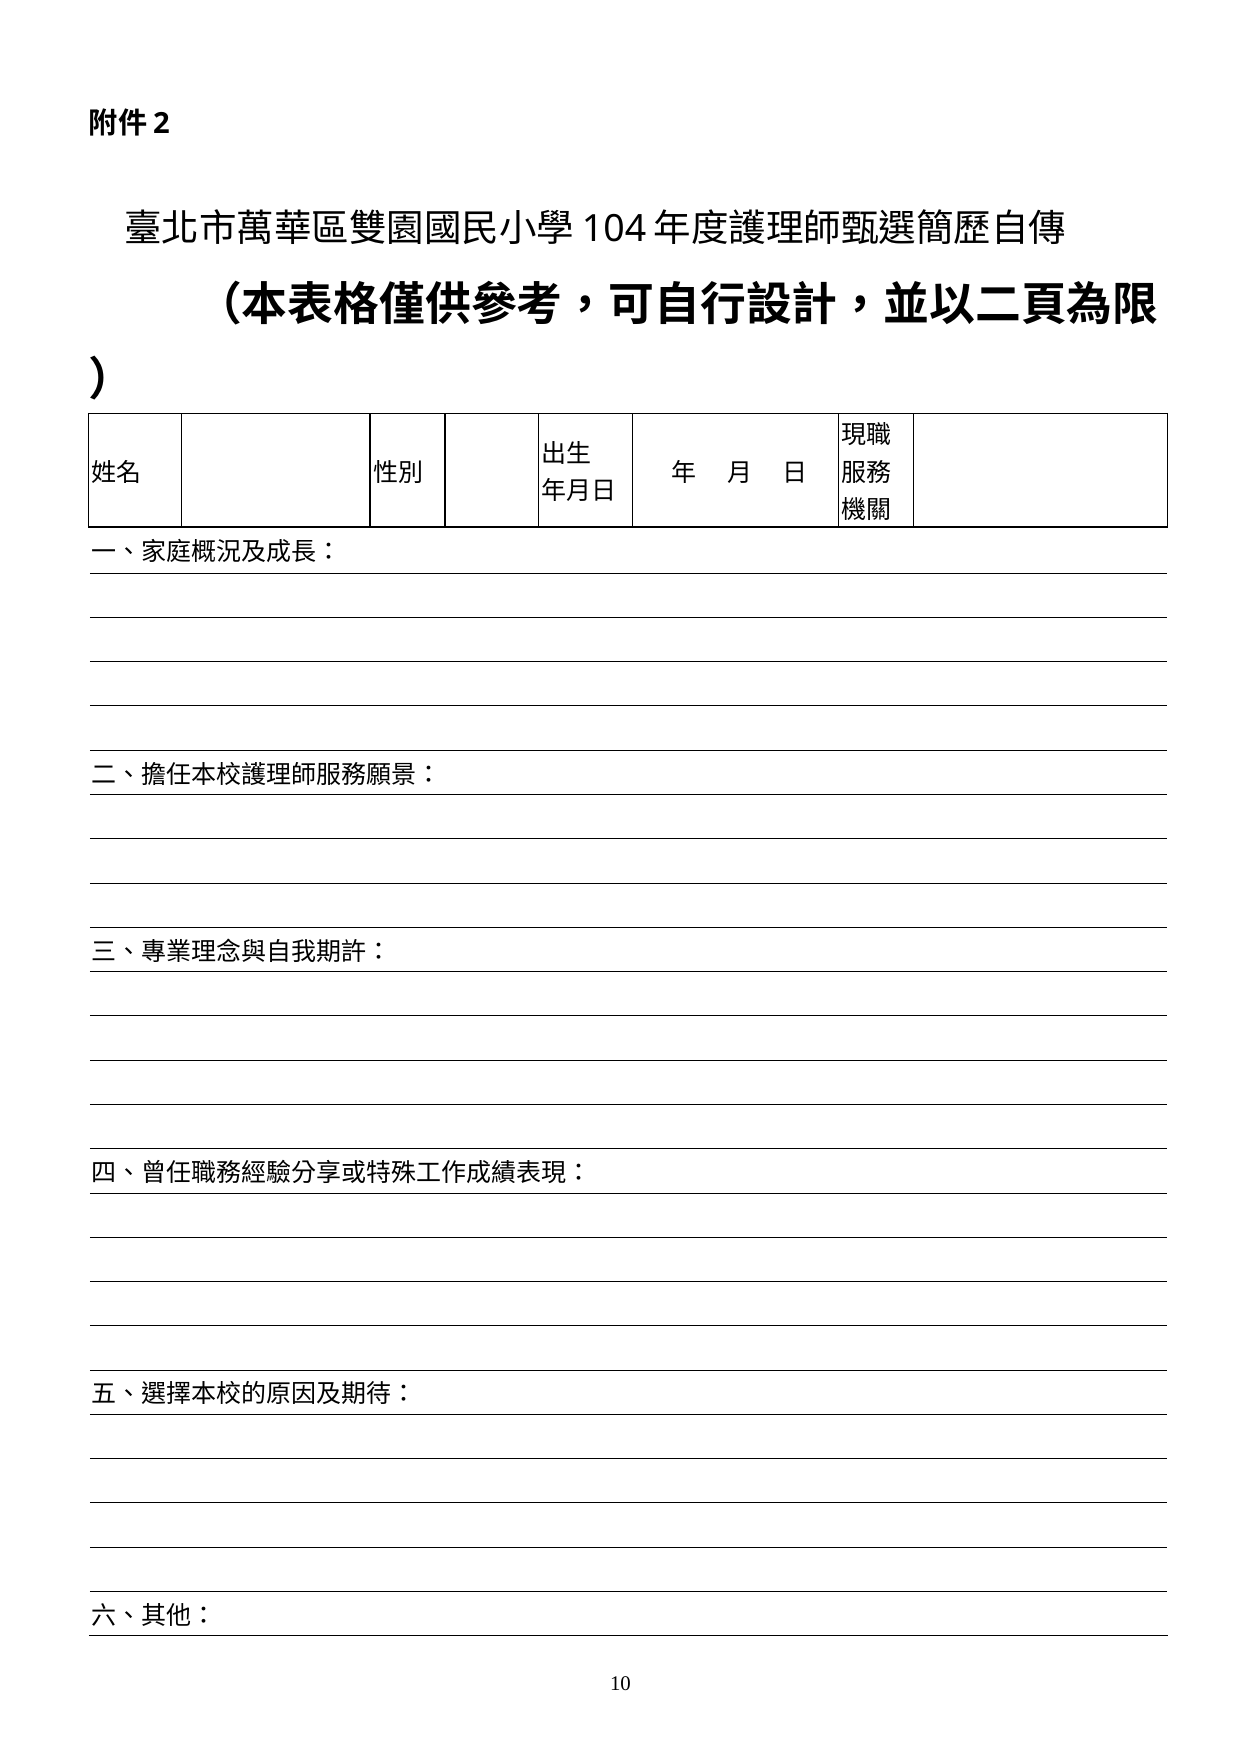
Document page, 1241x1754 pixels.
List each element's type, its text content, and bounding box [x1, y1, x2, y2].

table_cell [89, 1237, 1168, 1281]
table_cell [89, 971, 1168, 1015]
table_cell 五、選擇本校的原因及期待： [89, 1370, 1168, 1414]
table_cell [89, 1502, 1168, 1547]
table_cell [89, 1015, 1168, 1059]
text （本表格僅供參考，可自行設計，並以二頁為限。） [89, 263, 1152, 413]
table_cell [89, 1060, 1168, 1104]
table_header 年 月 日 [633, 414, 838, 526]
table_header [914, 414, 1167, 526]
table_header 姓名 [89, 414, 181, 526]
table_cell [89, 1458, 1168, 1502]
table_cell [89, 705, 1168, 750]
table_header [446, 414, 538, 526]
text 臺北市萬華區雙園國民小學104年度護理師甄選簡歷自傳 [89, 188, 1102, 263]
table_cell [89, 1414, 1168, 1458]
table_cell 二、擔任本校護理師服務願景： [89, 750, 1168, 794]
table_header 出生 年月日 [539, 414, 632, 526]
table_cell 一、家庭概況及成長： [89, 528, 1168, 573]
table_cell [89, 838, 1168, 882]
table_header 性別 [371, 414, 444, 526]
table_header [182, 414, 369, 526]
text 附件2 [89, 84, 1152, 159]
table_cell [89, 794, 1168, 838]
table_cell [89, 661, 1168, 705]
table_cell 三、專業理念與自我期許： [89, 927, 1168, 971]
table_cell [89, 573, 1168, 617]
table_cell 四、曾任職務經驗分享或特殊工作成績表現： [89, 1148, 1168, 1192]
table_cell [89, 1281, 1168, 1325]
table_cell [89, 1325, 1168, 1369]
table_cell [89, 1547, 1168, 1591]
table_cell [89, 1104, 1168, 1148]
table_cell [89, 883, 1168, 927]
table_header 現職 服務 機關 [839, 414, 913, 526]
table_cell [89, 617, 1168, 661]
table_cell 六、其他： [89, 1591, 1168, 1635]
table_cell [89, 1193, 1168, 1237]
